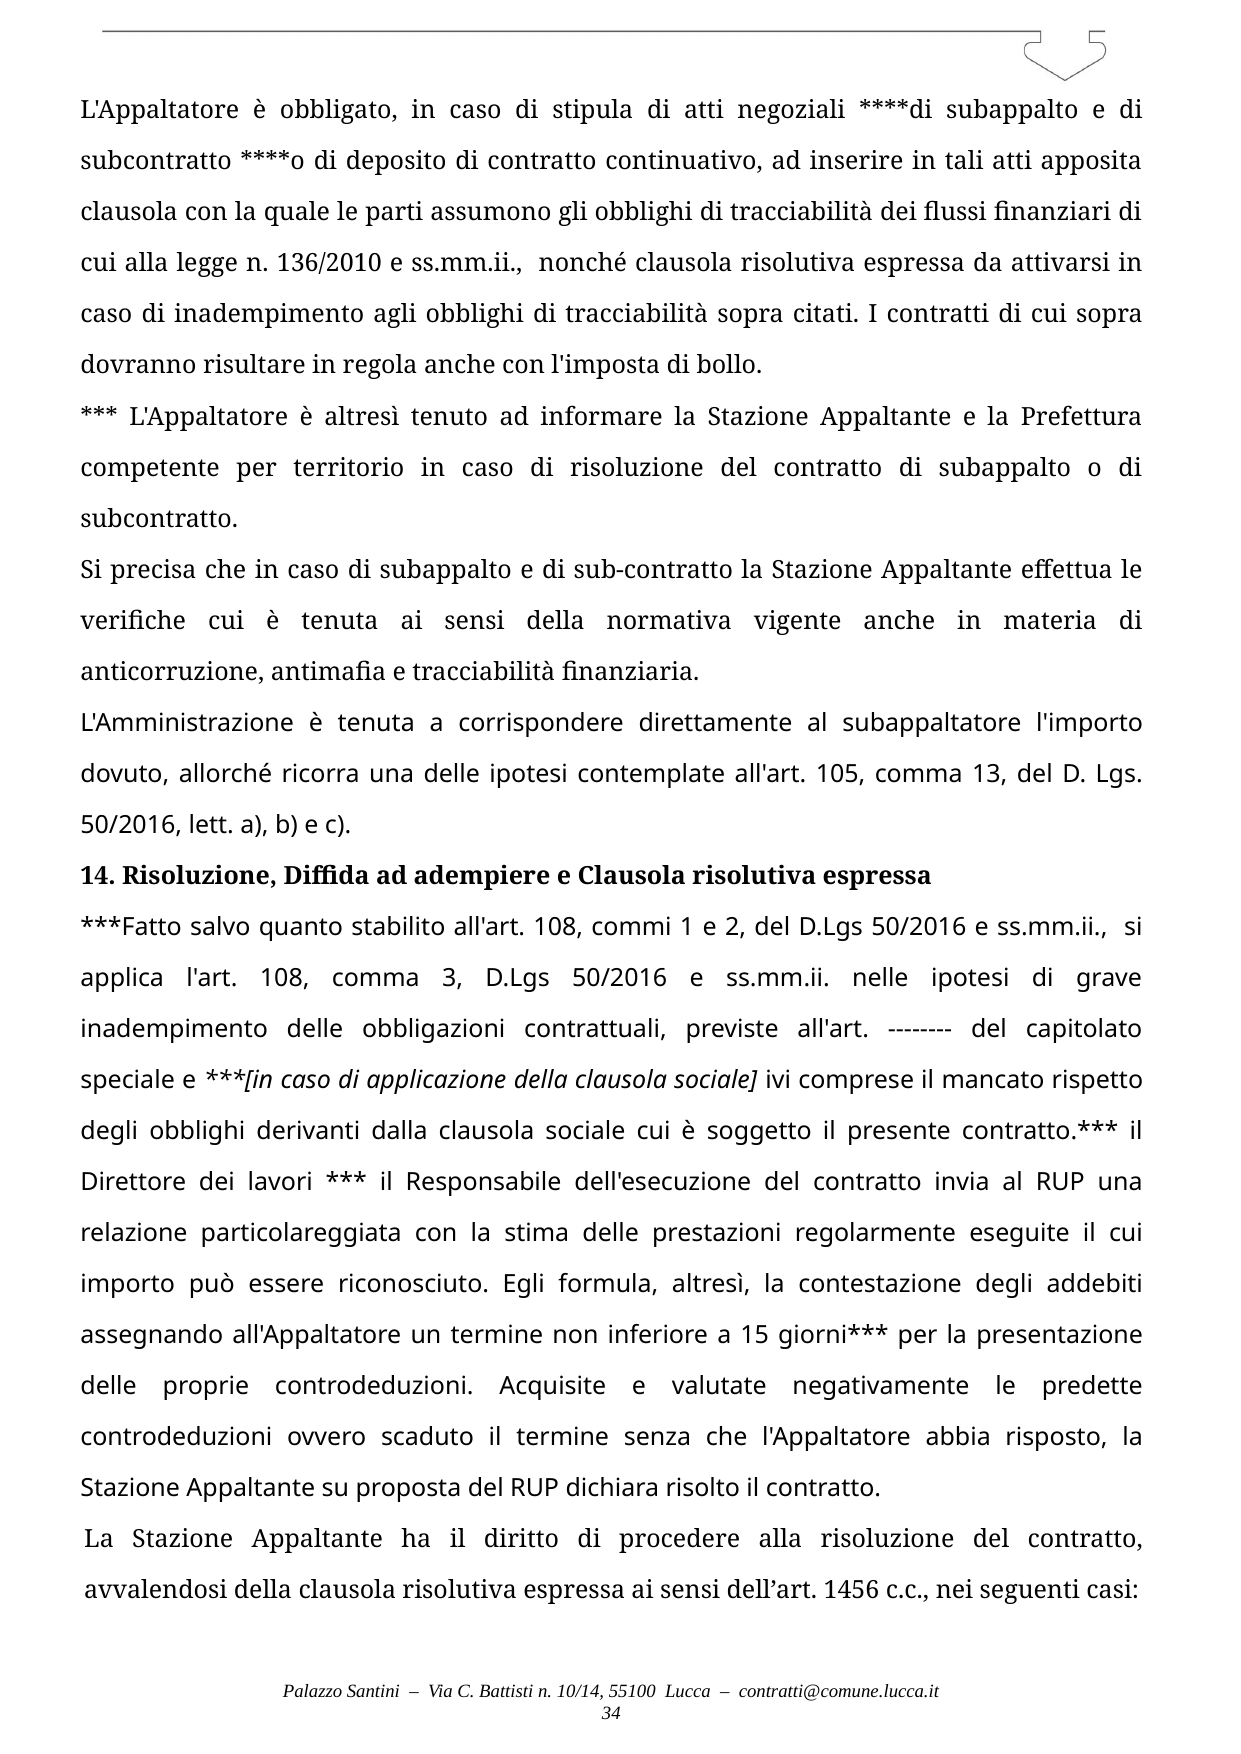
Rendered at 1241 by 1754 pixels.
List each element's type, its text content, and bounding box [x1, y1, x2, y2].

text *** L'Appaltatore è altresì tenuto ad informare la Stazione Appaltante e la Prefettura competente per territorio in caso di risoluzione del contratto di subappalto o di subcontratto. [80, 398, 1144, 534]
text L'Appaltatore è obbligato, in caso di stipula di atti negoziali ****di subappalto e di subcontratto ****o di deposito di contratto continuativo, ad inserire in tali atti apposita clausola con la quale le parti assumono gli obblighi di tracciabilità dei flussi finanziari di cui alla legge n. 136/2010 e ss.mm.ii., nonché clausola risolutiva espressa da attivarsi in caso di inadempimento agli obblighi di tracciabilità sopra citati. I contratti di cui sopra dovranno risultare in regola anche con l'imposta di bollo. [80, 92, 1144, 381]
text ***Fatto salvo quanto stabilito all'art. 108, commi 1 e 2, del D.Lgs 50/2016 e ss.mm.ii., si applica l'art. 108, comma 3, D.Lgs 50/2016 e ss.mm.ii. nelle ipotesi di grave inadempimento delle obbligazioni contrattuali, previste all'art. -------- del capitolato speciale e ***[in caso di applicazione della clausola sociale] ivi comprese il mancato rispetto degli obblighi derivanti dalla clausola sociale cui è soggetto il presente contratto.*** il Direttore dei lavori *** il Responsabile dell'esecuzione del contratto invia al RUP una relazione particolareggiata con la stima delle prestazioni regolarmente eseguite il cui importo può essere riconosciuto. Egli formula, altresì, la contestazione degli addebiti assegnando all'Appaltatore un termine non inferiore a 15 giorni*** per la presentazione delle proprie controdeduzioni. Acquisite e valutate negativamente le predette controdeduzioni ovvero scaduto il termine senza che l'Appaltatore abbia risposto, la Stazione Appaltante su proposta del RUP dichiara risolto il contratto. [80, 909, 1144, 1504]
text L'Amministrazione è tenuta a corrispondere direttamente al subappaltatore l'importo dovuto, allorché ricorra una delle ipotesi contemplate all'art. 105, comma 13, del D. Lgs. 50/2016, lett. a), b) e c). [80, 704, 1144, 841]
text 14. Risoluzione, Diffida ad adempiere e Clausola risolutiva espressa [80, 858, 1144, 892]
text Si precisa che in caso di subappalto e di sub-contratto la Stazione Appaltante effettua le verifiche cui è tenuta ai sensi della normativa vigente anche in materia di anticorruzione, antimafia e tracciabilità finanziaria. [80, 551, 1144, 687]
text La Stazione Appaltante ha il diritto di procedere alla risoluzione del contratto, avvalendosi della clausola risolutiva espressa ai sensi dell’art. 1456 c.c., nei seguenti casi: [84, 1521, 1144, 1606]
